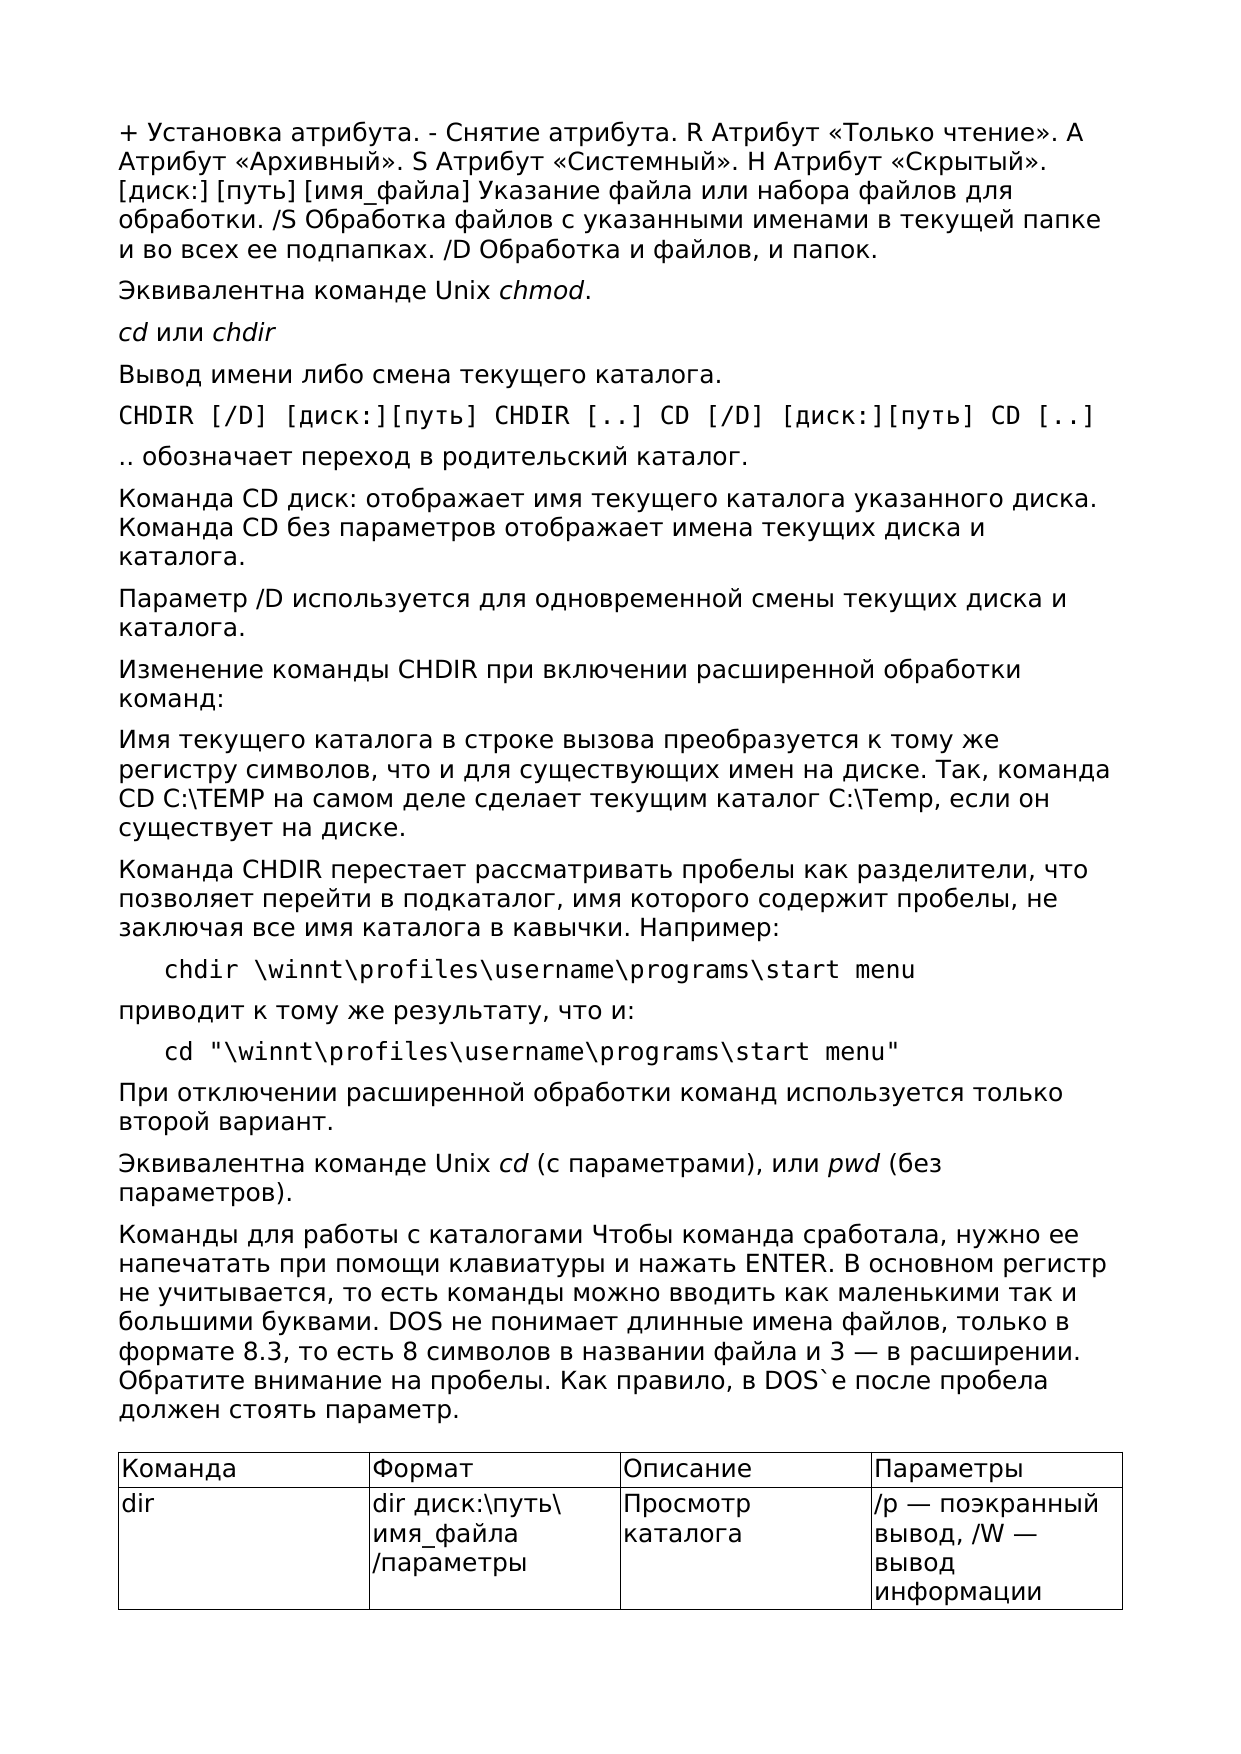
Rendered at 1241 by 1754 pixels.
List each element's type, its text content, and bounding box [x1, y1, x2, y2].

table_cell /p — поэкранный вывод, /W — вывод информации [872, 1488, 1122, 1609]
text Параметр /D используется для одновременной смены текущих диска и каталога. [118, 584, 1122, 642]
text Эквивалентна команде Unix chmod. [118, 276, 1122, 306]
text Команда CHDIR перестает рассматривать пробелы как разделители, что позволяет перейти в подкаталог, имя которого содержит пробелы, не заключая все имя каталога в кавычки. Например: [118, 855, 1122, 942]
table_cell dir [119, 1488, 369, 1609]
text .. обозначает переход в родительский каталог. [118, 442, 1122, 472]
table_cell Просмотр каталога [621, 1488, 871, 1609]
text Команда CD диск: отображает имя текущего каталога указанного диска. Команда CD без параметров отображает имена текущих диска и каталога. [118, 484, 1122, 572]
text приводит к тому же результату, что и: [118, 996, 1122, 1025]
text Изменение команды CHDIR при включении расширенной обработки команд: [118, 655, 1122, 713]
table_header Команда [119, 1453, 369, 1487]
text chdir \winnt\profiles\username\programs\start menu [118, 955, 1122, 984]
text Эквивалентна команде Unix cd (с параметрами), или pwd (без параметров). [118, 1149, 1122, 1208]
table_header Параметры [872, 1453, 1122, 1487]
text cd или chdir [118, 318, 1122, 347]
text + Установка атрибута. - Снятие атрибута. R Атрибут «Только чтение». A Атрибут «Архивный». S Атрибут «Системный». H Атрибут «Скрытый». [диск:] [путь] [имя_файла] Указание файла или набора файлов для обработки. /S Обработка файлов с указанными именами в текущей папке и во всех ее подпапках. /D Обработка и файлов, и папок. [118, 118, 1122, 264]
text Команды для работы с каталогами Чтобы команда сработала, нужно ее напечатать при помощи клавиатуры и нажать ENTER. В основном регистр не учитывается, то есть команды можно вводить как маленькими так и большими буквами. DOS не понимает длинные имена файлов, только в формате 8.3, то есть 8 символов в названии файла и 3 — в расширении. Обратите внимание на пробелы. Как правило, в DOS`e после пробела должен стоять параметр. [118, 1220, 1122, 1424]
text Имя текущего каталога в строке вызова преобразуется к тому же регистру символов, что и для существующих имен на диске. Так, команда CD C:\TEMP на самом деле сделает текущим каталог C:\Temp, если он существует на диске. [118, 726, 1122, 842]
table_cell dir диск:\путь\имя_файла /параметры [370, 1488, 620, 1609]
table_header Описание [621, 1453, 871, 1487]
text cd "\winnt\profiles\username\programs\start menu" [118, 1037, 1122, 1067]
table_header Формат [370, 1453, 620, 1487]
text CHDIR [/D] [диск:][путь] CHDIR [..] CD [/D] [диск:][путь] CD [..] [118, 401, 1122, 431]
text Вывод имени либо смена текущего каталога. [118, 360, 1122, 389]
text При отключении расширенной обработки команд используется только второй вариант. [118, 1078, 1122, 1137]
